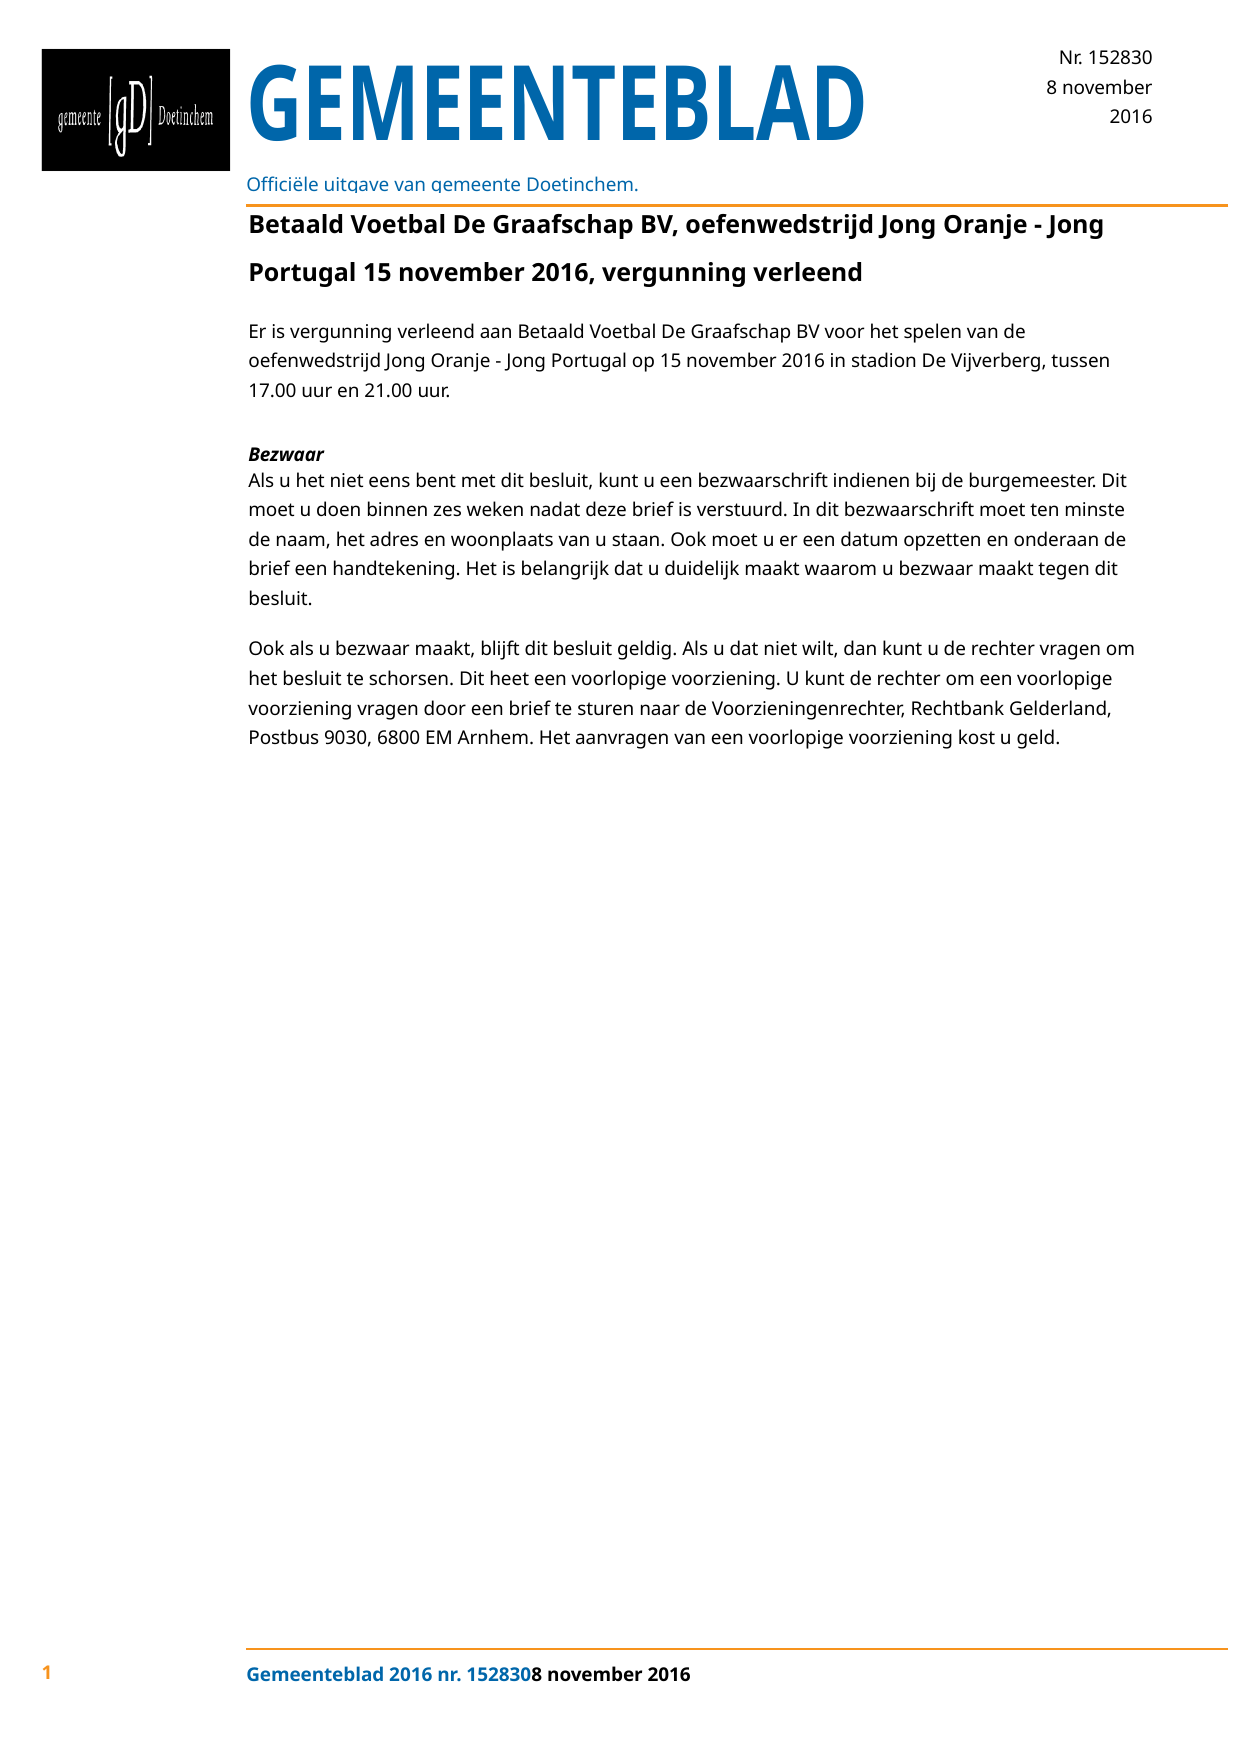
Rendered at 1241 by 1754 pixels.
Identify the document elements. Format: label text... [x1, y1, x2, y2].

text Bezwaar [248, 441, 1152, 467]
text Ook als u bezwaar maakt, blijft dit besluit geldig. Als u dat niet wilt, dan kunt u de rechter vragen om het besluit te schorsen. Dit heet een voorlopige voorziening. U kunt de rechter om een voorlopige voorziening vragen door een brief te sturen naar de Voorzieningenrechter, Rechtbank Gelderland, Postbus 9030, 6800 EM Arnhem. Het aanvragen van een voorlopige voorziening kost u geld. [248, 636, 1152, 750]
text Er is vergunning verleend aan Betaald Voetbal De Graafschap BV voor het spelen van de oefenwedstrijd Jong Oranje - Jong Portugal op 15 november 2016 in stadion De Vijverberg, tussen 17.00 uur en 21.00 uur. [248, 318, 1152, 403]
picture [41, 47, 231, 172]
text Als u het niet eens bent met dit besluit, kunt u een bezwaarschrift indienen bij de burgemeester. Dit moet u doen binnen zes weken nadat deze brief is verstuurd. In dit bezwaarschrift moet ten minste de naam, het adres en woonplaats van u staan. Ook moet u er een datum opzetten en onderaan de brief een handtekening. Het is belangrijk dat u duidelijk maakt waarom u bezwaar maakt tegen dit besluit. [248, 467, 1152, 611]
text Betaald Voetbal De Graafschap BV, oefenwedstrijd Jong Oranje - Jong Portugal 15 november 2016, vergunning verleend [248, 207, 1152, 288]
